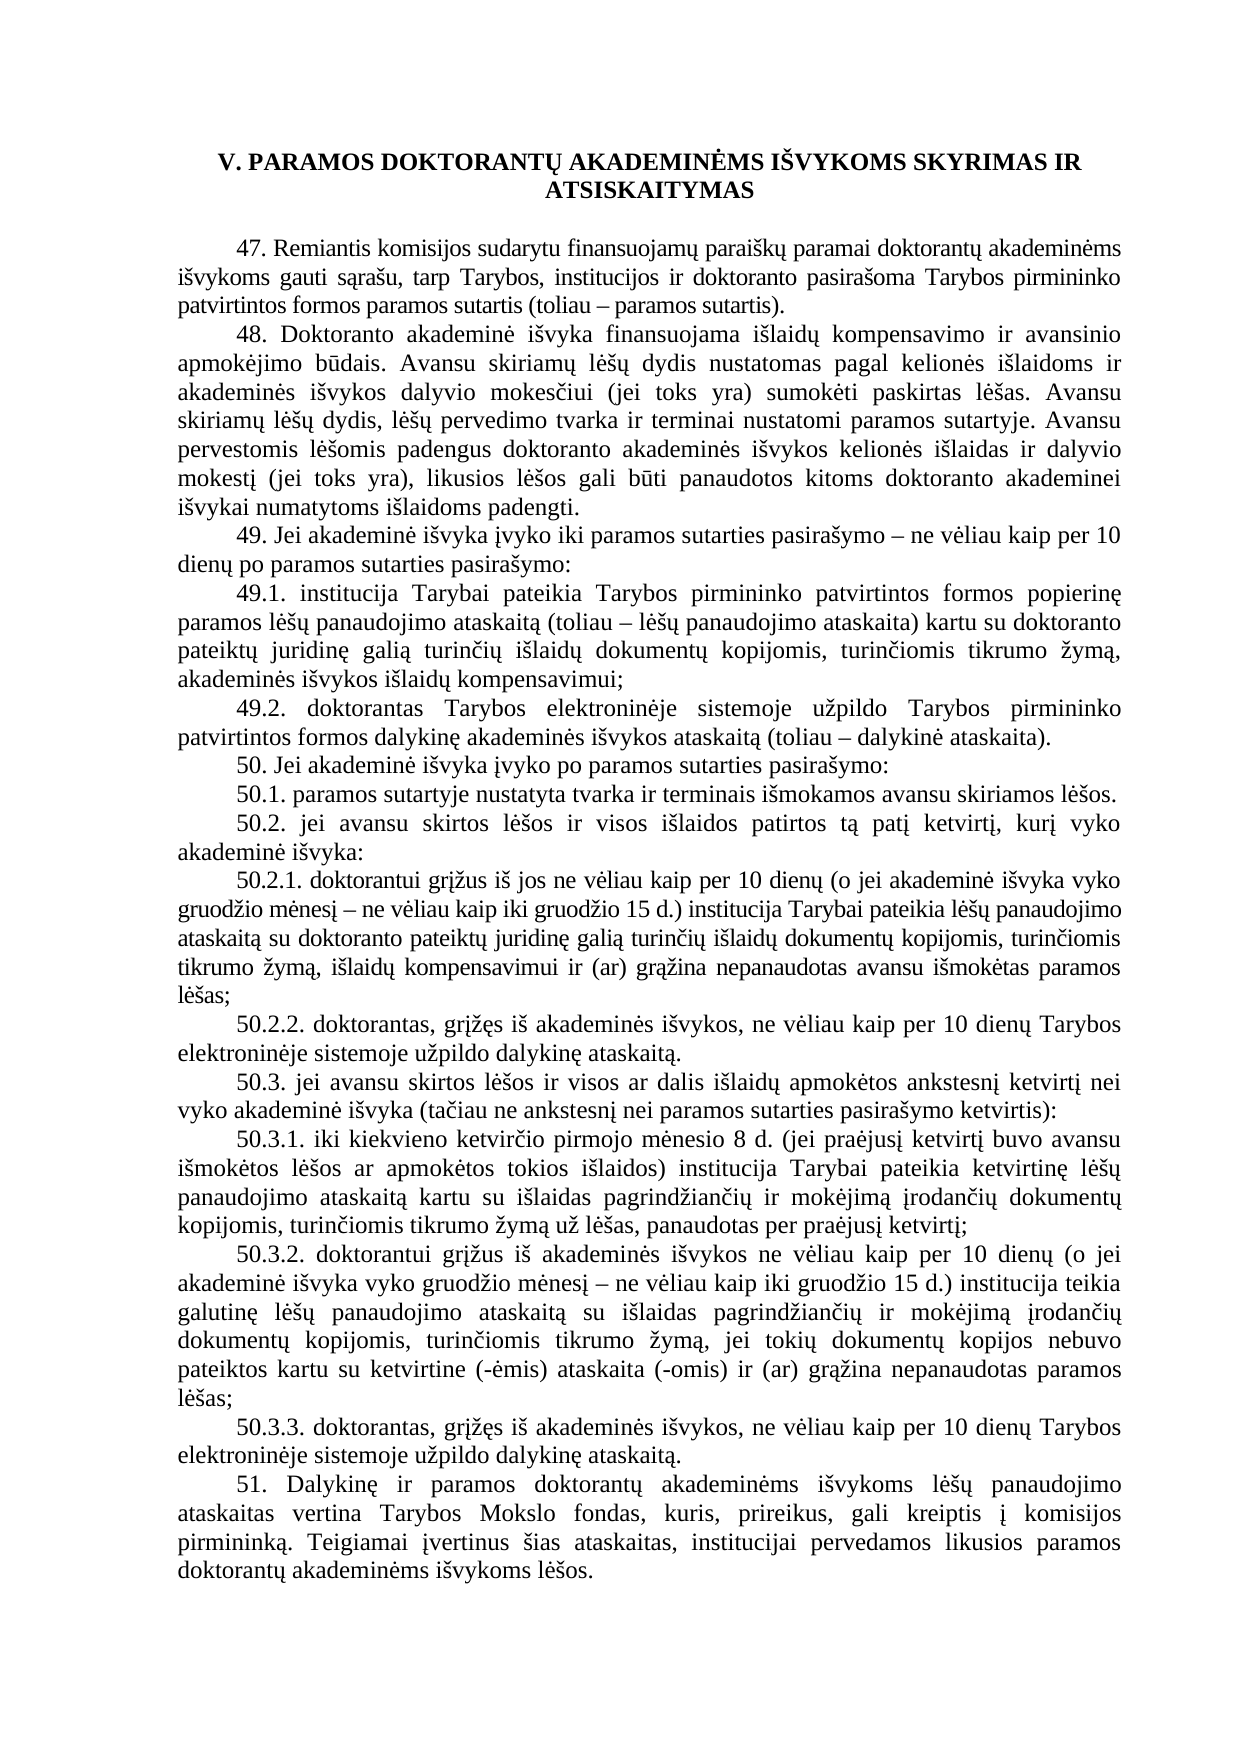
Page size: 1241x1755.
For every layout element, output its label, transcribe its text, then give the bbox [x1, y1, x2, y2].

text 50.3.1. iki kiekvieno ketvirčio pirmojo mėnesio 8 d. (jei praėjusį ketvirtį buvo avansu išmokėtos lėšos ar apmokėtos tokios išlaidos) institucija Tarybai pateikia ketvirtinę lėšų panaudojimo ataskaitą kartu su išlaidas pagrindžiančių ir mokėjimą įrodančių dokumentų kopijomis, turinčiomis tikrumo žymą už lėšas, panaudotas per praėjusį ketvirtį; [177, 1124, 1122, 1239]
text 49.1. institucija Tarybai pateikia Tarybos pirmininko patvirtintos formos popierinę paramos lėšų panaudojimo ataskaitą (toliau – lėšų panaudojimo ataskaita) kartu su doktoranto pateiktų juridinę galią turinčių išlaidų dokumentų kopijomis, turinčiomis tikrumo žymą, akademinės išvykos išlaidų kompensavimui; [177, 578, 1122, 693]
text 49.2. doktorantas Tarybos elektroninėje sistemoje užpildo Tarybos pirmininko patvirtintos formos dalykinę akademinės išvykos ataskaitą (toliau – dalykinė ataskaita). [177, 693, 1122, 751]
text 50. Jei akademinė išvyka įvyko po paramos sutarties pasirašymo: [177, 751, 1122, 779]
text V. paramos doktorantų akademinėms išvykoms skyrimas ir atsiskaitymas [177, 147, 1122, 204]
text 50.3.3. doktorantas, grįžęs iš akademinės išvykos, ne vėliau kaip per 10 dienų Tarybos elektroninėje sistemoje užpildo dalykinę ataskaitą. [177, 1412, 1122, 1469]
text 50.3. jei avansu skirtos lėšos ir visos ar dalis išlaidų apmokėtos ankstesnį ketvirtį nei vyko akademinė išvyka (tačiau ne ankstesnį nei paramos sutarties pasirašymo ketvirtis): [177, 1067, 1122, 1124]
text 50.2.1. doktorantui grįžus iš jos ne vėliau kaip per 10 dienų (o jei akademinė išvyka vyko gruodžio mėnesį – ne vėliau kaip iki gruodžio 15 d.) institucija Tarybai pateikia lėšų panaudojimo ataskaitą su doktoranto pateiktų juridinę galią turinčių išlaidų dokumentų kopijomis, turinčiomis tikrumo žymą, išlaidų kompensavimui ir (ar) grąžina nepanaudotas avansu išmokėtas paramos lėšas; [177, 866, 1122, 1009]
text 49. Jei akademinė išvyka įvyko iki paramos sutarties pasirašymo – ne vėliau kaip per 10 dienų po paramos sutarties pasirašymo: [177, 521, 1122, 578]
text 51. Dalykinę ir paramos doktorantų akademinėms išvykoms lėšų panaudojimo ataskaitas vertina Tarybos Mokslo fondas, kuris, prireikus, gali kreiptis į komisijos pirmininką. Teigiamai įvertinus šias ataskaitas, institucijai pervedamos likusios paramos doktorantų akademinėms išvykoms lėšos. [177, 1469, 1122, 1584]
text 50.1. paramos sutartyje nustatyta tvarka ir terminais išmokamos avansu skiriamos lėšos. [177, 779, 1122, 808]
text 50.3.2. doktorantui grįžus iš akademinės išvykos ne vėliau kaip per 10 dienų (o jei akademinė išvyka vyko gruodžio mėnesį – ne vėliau kaip iki gruodžio 15 d.) institucija teikia galutinę lėšų panaudojimo ataskaitą su išlaidas pagrindžiančių ir mokėjimą įrodančių dokumentų kopijomis, turinčiomis tikrumo žymą, jei tokių dokumentų kopijos nebuvo pateiktos kartu su ketvirtine (-ėmis) ataskaita (-omis) ir (ar) grąžina nepanaudotas paramos lėšas; [177, 1239, 1122, 1412]
text 47. Remiantis komisijos sudarytu finansuojamų paraiškų paramai doktorantų akademinėms išvykoms gauti sąrašu, tarp Tarybos, institucijos ir doktoranto pasirašoma Tarybos pirmininko patvirtintos formos paramos sutartis (toliau – paramos sutartis). [177, 233, 1122, 319]
text 48. Doktoranto akademinė išvyka finansuojama išlaidų kompensavimo ir avansinio apmokėjimo būdais. Avansu skiriamų lėšų dydis nustatomas pagal kelionės išlaidoms ir akademinės išvykos dalyvio mokesčiui (jei toks yra) sumokėti paskirtas lėšas. Avansu skiriamų lėšų dydis, lėšų pervedimo tvarka ir terminai nustatomi paramos sutartyje. Avansu pervestomis lėšomis padengus doktoranto akademinės išvykos kelionės išlaidas ir dalyvio mokestį (jei toks yra), likusios lėšos gali būti panaudotos kitoms doktoranto akademinei išvykai numatytoms išlaidoms padengti. [177, 319, 1122, 521]
text 50.2. jei avansu skirtos lėšos ir visos išlaidos patirtos tą patį ketvirtį, kurį vyko akademinė išvyka: [177, 808, 1122, 866]
text 50.2.2. doktorantas, grįžęs iš akademinės išvykos, ne vėliau kaip per 10 dienų Tarybos elektroninėje sistemoje užpildo dalykinę ataskaitą. [177, 1009, 1122, 1067]
